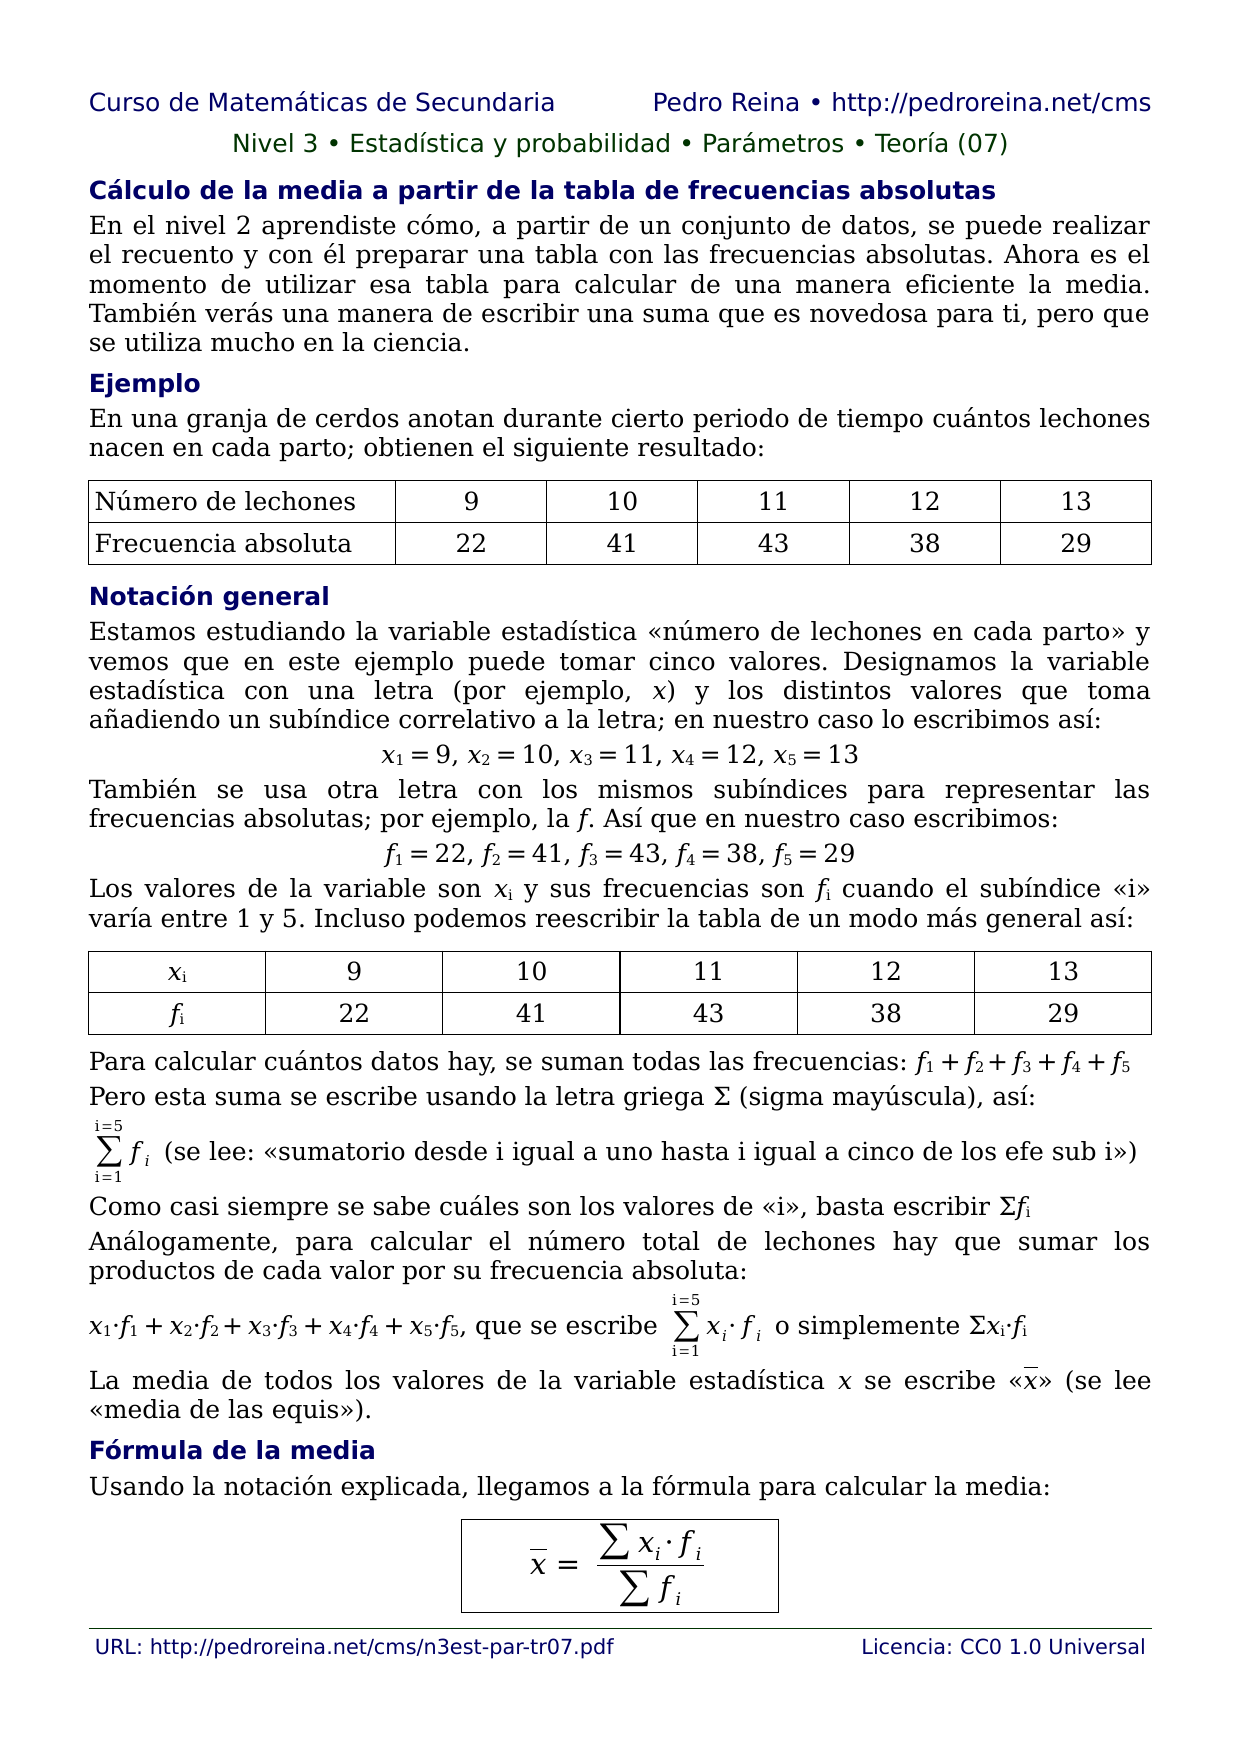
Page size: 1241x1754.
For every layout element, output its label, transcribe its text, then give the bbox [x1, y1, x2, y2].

table_cell 41 [443, 993, 619, 1034]
text En el nivel 2 aprendiste cómo, a partir de un conjunto de datos, se puede realizar el recuento y con él preparar una tabla con las frecuencias absolutas. Ahora es el momento de utilizar esa tabla para calcular de una manera eficiente la media. También verás una manera de escribir una suma que es novedosa para ti, pero que se utiliza mucho en la ciencia. [88, 211, 1152, 357]
text Nivel 3 • Estadística y probabilidad • Parámetros • Teoría (07) [88, 129, 1152, 159]
text Ejemplo [88, 369, 1152, 398]
text x1·f1 + x2·f2 + x3·f3 + x4·f4 + x5·f5, que se escribe o simplemente Σxi·fi [88, 1291, 1152, 1360]
text Los valores de la variable son xi y sus frecuencias son fi cuando el subíndice «i» varía entre 1 y 5. Incluso podemos reescribir la tabla de un modo más general así: [88, 874, 1152, 933]
text Fórmula de la media [88, 1437, 1152, 1466]
text La media de todos los valores de la variable estadística x se escribe «x» (se lee «media de las equis»). [88, 1366, 1152, 1425]
table_cell 22 [396, 523, 546, 564]
text Para calcular cuántos datos hay, se suman todas las frecuencias: f1 + f2 + f3 + f4 + f5 [88, 1047, 1152, 1076]
table_header 9 [396, 481, 546, 522]
text Como casi siempre se sabe cuáles son los valores de «i», basta escribir Σfi [88, 1192, 1152, 1221]
text Curso de Matemáticas de Secundaria Pedro Reina • http://pedroreina.net/cms [88, 88, 1152, 118]
table_header 11 [698, 481, 849, 522]
text También se usa otra letra con los mismos subíndices para representar las frecuencias absolutas; por ejemplo, la f. Así que en nuestro caso escribimos: [88, 775, 1152, 833]
table_cell 43 [621, 993, 797, 1034]
table_header 12 [798, 952, 974, 992]
table_header 10 [443, 952, 619, 992]
text x = [462, 1520, 778, 1612]
table_header xi [89, 952, 265, 992]
table_header 12 [850, 481, 1000, 522]
table_cell 38 [850, 523, 1000, 564]
text (se lee: «sumatorio desde i igual a uno hasta i igual a cinco de los efe sub i») [88, 1117, 1152, 1186]
table_header Número de lechones [89, 481, 395, 522]
table_header 9 [266, 952, 442, 992]
text Análogamente, para calcular el número total de lechones hay que sumar los productos de cada valor por su frecuencia absoluta: [88, 1227, 1152, 1285]
text x1 = 9, x2 = 10, x3 = 11, x4 = 12, x5 = 13 [88, 740, 1152, 769]
table_header 13 [975, 952, 1151, 992]
text Usando la notación explicada, llegamos a la fórmula para calcular la media: [88, 1472, 1152, 1501]
table_cell 43 [698, 523, 849, 564]
text f1 = 22, f2 = 41, f3 = 43, f4 = 38, f5 = 29 [88, 839, 1152, 869]
table_header 11 [621, 952, 797, 992]
table_cell 41 [547, 523, 697, 564]
table_cell 29 [1001, 523, 1151, 564]
table_header 13 [1001, 481, 1151, 522]
text En una granja de cerdos anotan durante cierto periodo de tiempo cuántos lechones nacen en cada parto; obtienen el siguiente resultado: [88, 404, 1152, 463]
table_cell 38 [798, 993, 974, 1034]
text Estamos estudiando la variable estadística «número de lechones en cada parto» y vemos que en este ejemplo puede tomar cinco valores. Designamos la variable estadística con una letra (por ejemplo, x) y los distintos valores que toma añadiendo un subíndice correlativo a la letra; en nuestro caso lo escribimos así: [88, 617, 1152, 734]
table_cell Frecuencia absoluta [89, 523, 395, 564]
table_cell fi [89, 993, 265, 1034]
table_header 10 [547, 481, 697, 522]
text Pero esta suma se escribe usando la letra griega Σ (sigma mayúscula), así: [88, 1082, 1152, 1111]
table_cell 29 [975, 993, 1151, 1034]
table_cell 22 [266, 993, 442, 1034]
text Cálculo de la media a partir de la tabla de frecuencias absolutas [88, 176, 1152, 206]
text Notación general [88, 582, 1152, 612]
